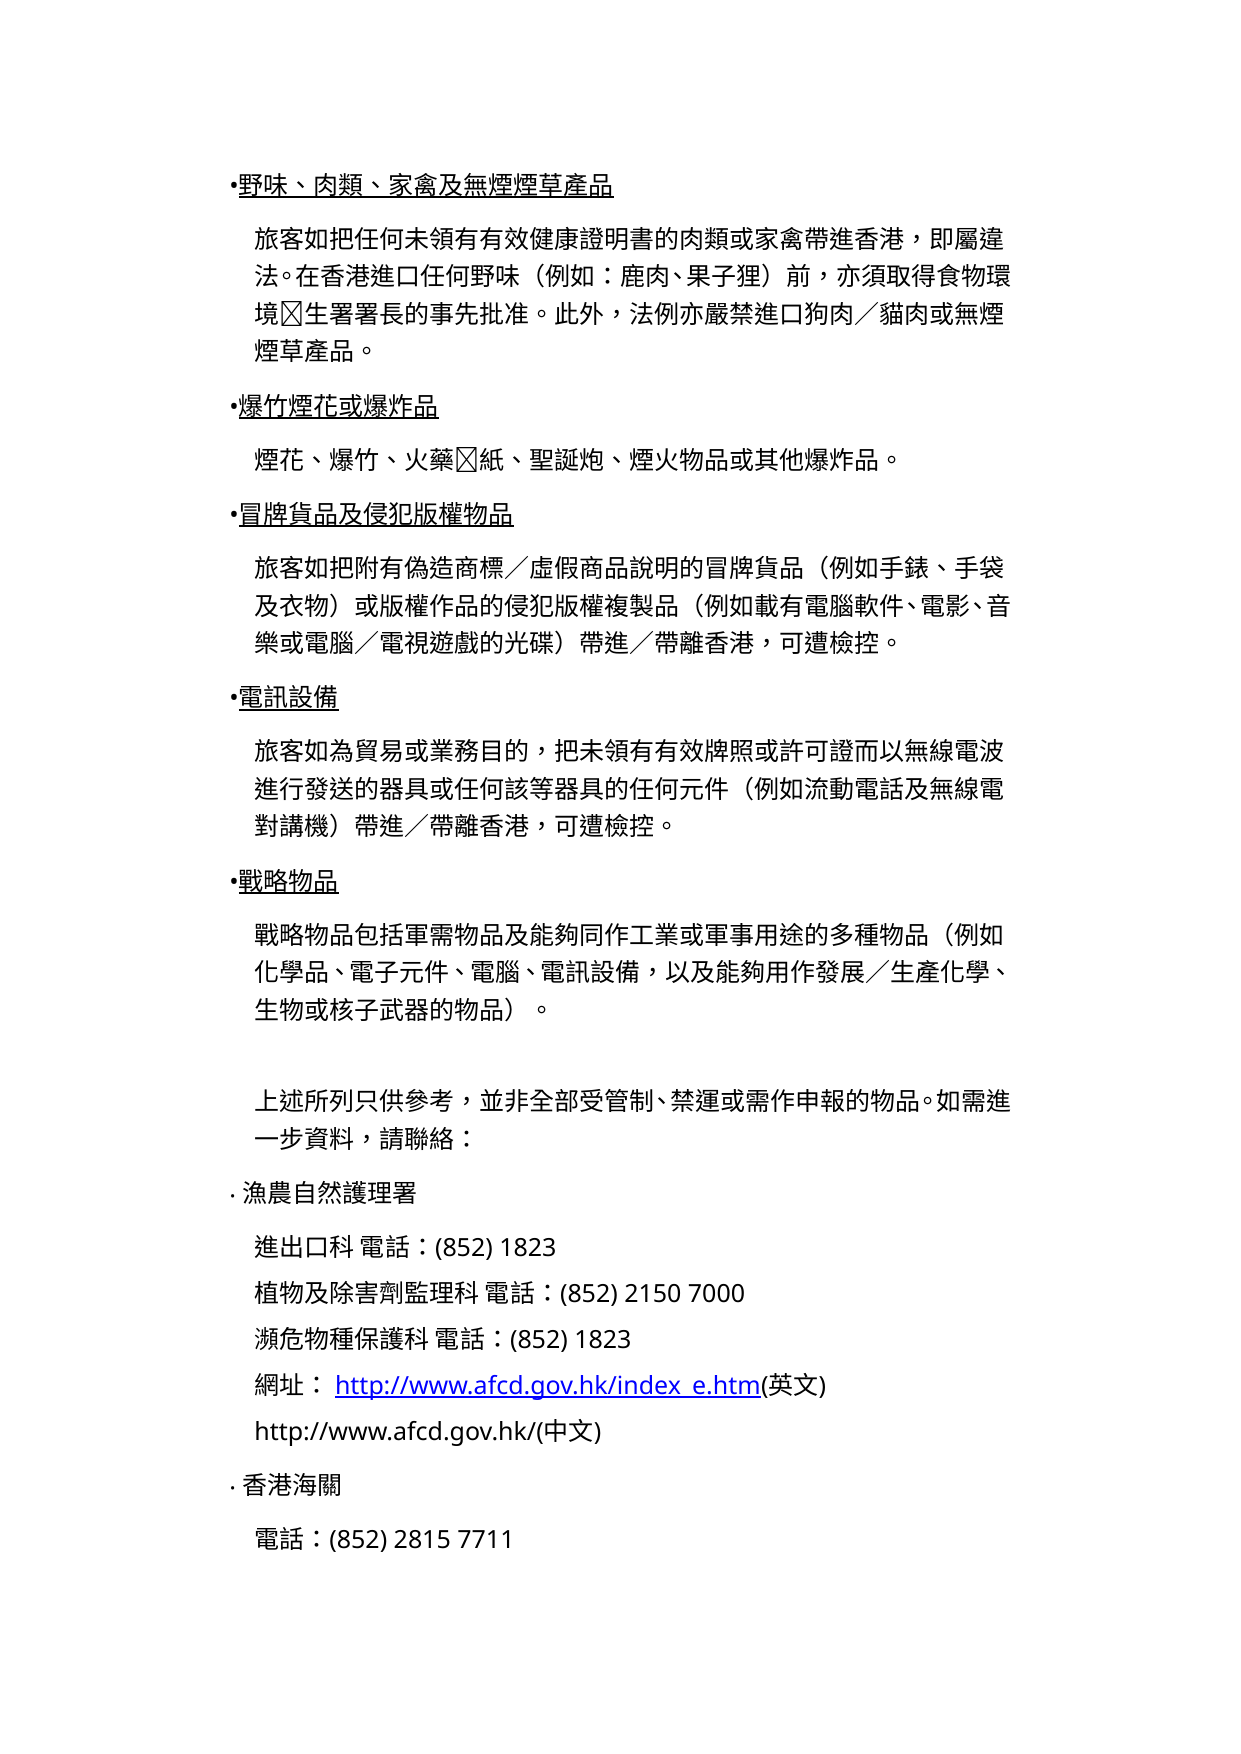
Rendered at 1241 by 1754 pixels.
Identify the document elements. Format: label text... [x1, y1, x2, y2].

text 植物及除害劑監理科 電話：(852) 2150 7000 [254, 1273, 1011, 1310]
text 旅客如把任何未領有有效健康證明書的肉類或家禽帶進香港，即屬違法。在香港進口任何野味（例如：鹿肉、果子狸）前，亦須取得食物環境生署署長的事先批准。此外，法例亦嚴禁進口狗肉／貓肉或無煙煙草產品。 [254, 219, 1011, 369]
text •爆竹煙花或爆炸品 [229, 385, 1011, 423]
text 進出口科 電話：(852) 1823 [254, 1227, 1011, 1264]
text http://www.afcd.gov.hk/(中文) [254, 1410, 1011, 1448]
text ‧ 香港海關 [229, 1464, 1011, 1502]
text •戰略物品 [229, 860, 1011, 898]
text 電話：(852) 2815 7711 [254, 1519, 1011, 1556]
text 網址： http://www.afcd.gov.hk/index_e.htm(英文) [254, 1364, 1011, 1402]
text 瀕危物種保護科 電話：(852) 1823 [254, 1319, 1011, 1356]
text •電訊設備 [229, 677, 1011, 714]
text 旅客如把附有偽造商標／虛假商品說明的冒牌貨品（例如手錶、手袋及衣物）或版權作品的侵犯版權複製品（例如載有電腦軟件、電影、音樂或電腦／電視遊戲的光碟）帶進／帶離香港，可遭檢控。 [254, 548, 1011, 660]
text •野味、肉類、家禽及無煙煙草產品 [229, 164, 1011, 202]
text 旅客如為貿易或業務目的，把未領有有效牌照或許可證而以無線電波進行發送的器具或任何該等器具的任何元件（例如流動電話及無線電對講機）帶進／帶離香港，可遭檢控。 [254, 731, 1011, 844]
text •冒牌貨品及侵犯版權物品 [229, 494, 1011, 531]
text 煙花、爆竹、火藥紙、聖誕炮、煙火物品或其他爆炸品。 [254, 439, 1011, 477]
text 上述所列只供參考，並非全部受管制、禁運或需作申報的物品。如需進一步資料，請聯絡： [254, 1081, 1011, 1156]
text ‧ 漁農自然護理署 [229, 1173, 1011, 1210]
text 戰略物品包括軍需物品及能夠同作工業或軍事用途的多種物品（例如化學品、電子元件、電腦、電訊設備，以及能夠用作發展／生產化學、生物或核子武器的物品）。 [254, 914, 1011, 1027]
